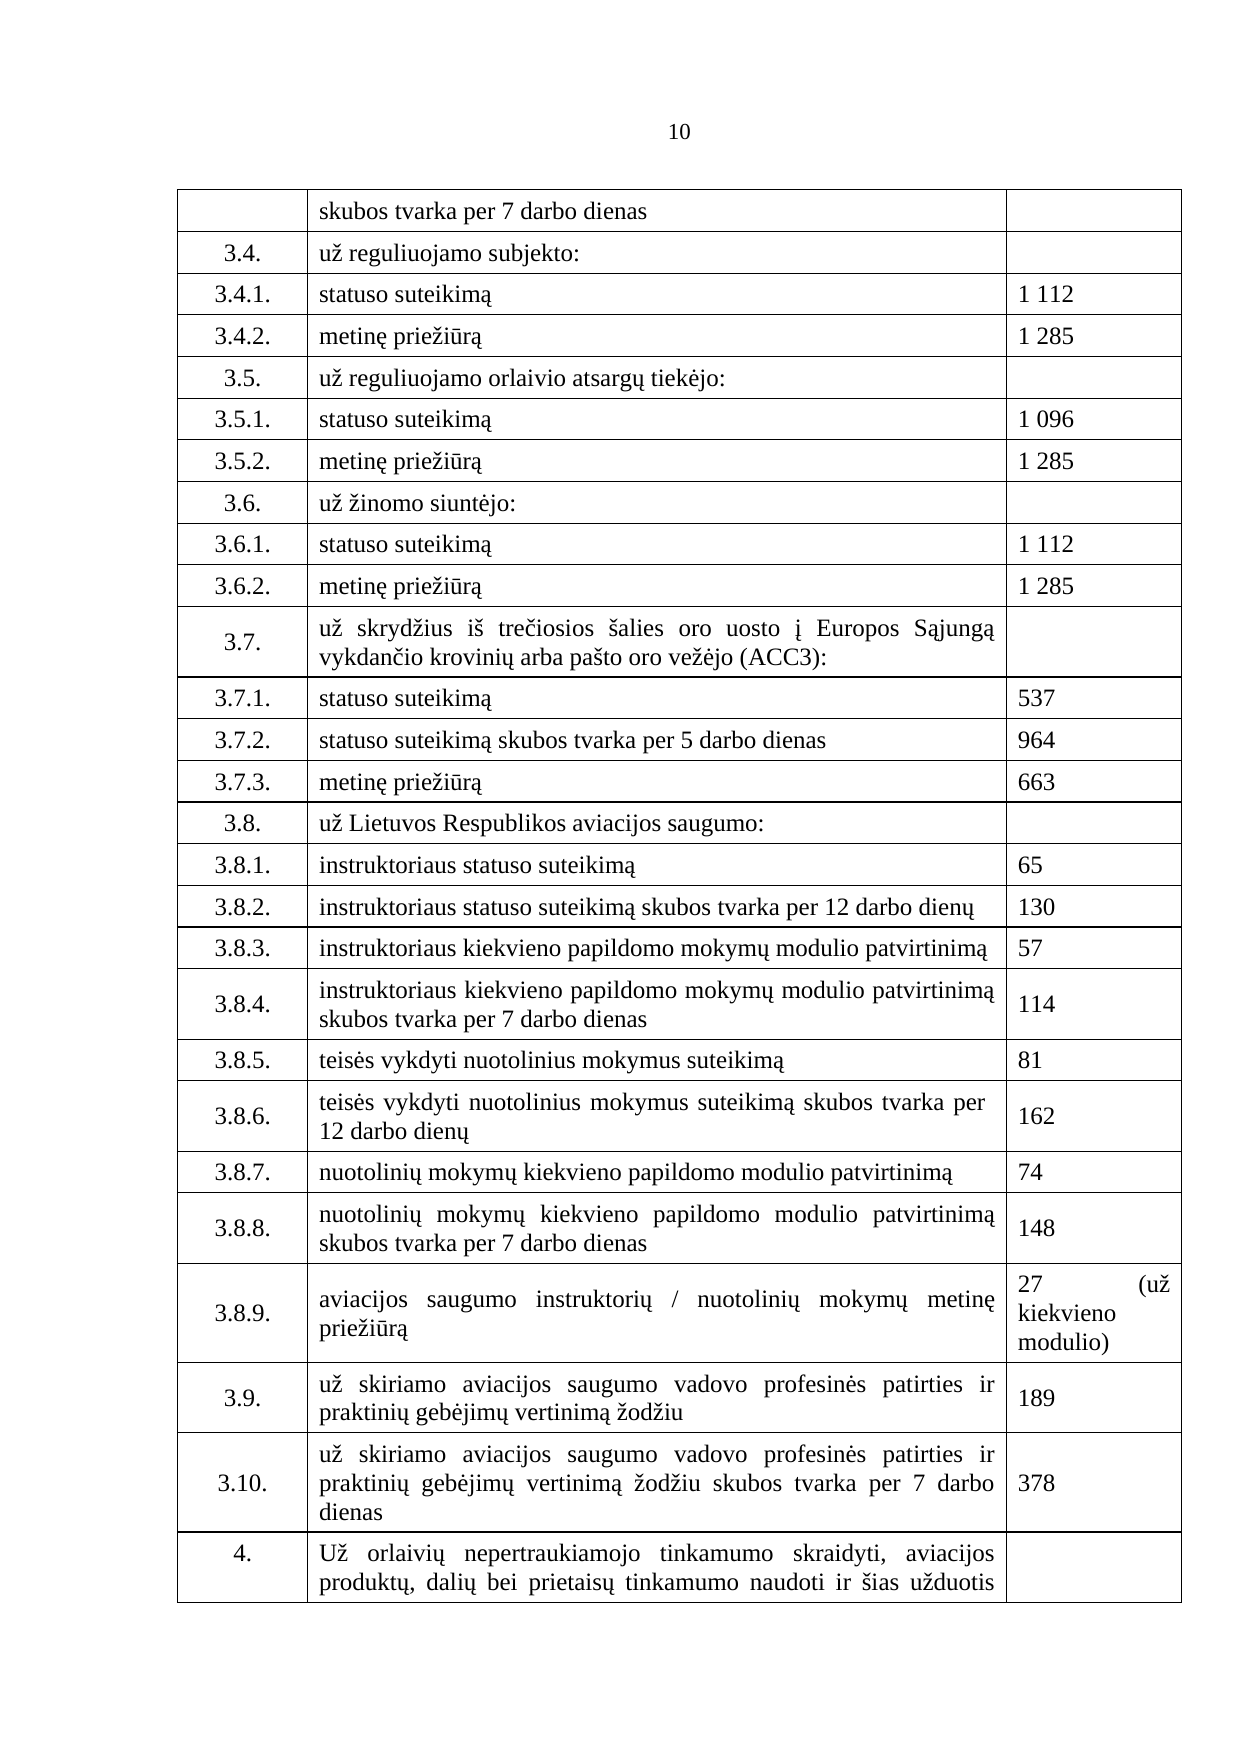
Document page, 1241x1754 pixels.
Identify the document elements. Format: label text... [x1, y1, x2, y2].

table_cell 3.6.1. [178, 524, 307, 564]
table_cell 3.8.7. [178, 1152, 307, 1192]
table_cell 3.8.4. [178, 969, 307, 1038]
table_cell nuotolinių mokymų kiekvieno papildomo modulio patvirtinimą skubos tvarka per 7 darbo dienas [308, 1193, 1006, 1263]
table_cell [1007, 232, 1181, 273]
table_cell 537 [1007, 678, 1181, 718]
table_cell statuso suteikimą skubos tvarka per 5 darbo dienas [308, 719, 1006, 760]
table_cell 3.7.2. [178, 719, 307, 760]
table_cell 189 [1007, 1363, 1181, 1432]
table_cell [1007, 607, 1181, 676]
table_cell 114 [1007, 969, 1181, 1038]
table_cell [1007, 357, 1181, 398]
table_cell 3.8.8. [178, 1193, 307, 1263]
table_cell 3.8. [178, 803, 307, 843]
table_cell statuso suteikimą [308, 274, 1006, 314]
table_cell 3.4.1. [178, 274, 307, 314]
table_cell 1 285 [1007, 315, 1181, 356]
table_cell 130 [1007, 886, 1181, 926]
table_cell 3.8.2. [178, 886, 307, 926]
table_cell instruktoriaus statuso suteikimą [308, 844, 1006, 885]
table_cell nuotolinių mokymų kiekvieno papildomo modulio patvirtinimą [308, 1152, 1006, 1192]
table_cell [1007, 803, 1181, 843]
table_cell teisės vykdyti nuotolinius mokymus suteikimą skubos tvarka per 12 darbo dienų [308, 1081, 1006, 1151]
table_cell statuso suteikimą [308, 524, 1006, 564]
table_cell 1 285 [1007, 440, 1181, 481]
table_cell 3.10. [178, 1433, 307, 1531]
table_cell už Lietuvos Respublikos aviacijos saugumo: [308, 803, 1006, 843]
table_cell metinę priežiūrą [308, 761, 1006, 801]
table_cell metinę priežiūrą [308, 315, 1006, 356]
table_cell 27 (už kiekvieno modulio) [1007, 1264, 1181, 1362]
table_cell 148 [1007, 1193, 1181, 1263]
table_cell 3.8.1. [178, 844, 307, 885]
table_cell 3.5. [178, 357, 307, 398]
table_cell [1007, 1533, 1181, 1602]
table_cell 378 [1007, 1433, 1181, 1531]
table_cell 663 [1007, 761, 1181, 801]
table_cell 1 112 [1007, 524, 1181, 564]
table_cell [1007, 190, 1181, 231]
table_cell 3.4. [178, 232, 307, 273]
table_cell 3.6. [178, 482, 307, 523]
table_cell [178, 190, 307, 231]
table_cell 162 [1007, 1081, 1181, 1151]
table_cell 81 [1007, 1040, 1181, 1080]
table_cell už žinomo siuntėjo: [308, 482, 1006, 523]
table_cell už skiriamo aviacijos saugumo vadovo profesinės patirties ir praktinių gebėjimų vertinimą žodžiu skubos tvarka per 7 darbo dienas [308, 1433, 1006, 1531]
table_cell teisės vykdyti nuotolinius mokymus suteikimą [308, 1040, 1006, 1080]
table_cell 3.8.6. [178, 1081, 307, 1151]
table_cell [1007, 482, 1181, 523]
table_cell instruktoriaus kiekvieno papildomo mokymų modulio patvirtinimą skubos tvarka per 7 darbo dienas [308, 969, 1006, 1038]
table_cell 964 [1007, 719, 1181, 760]
table_cell 3.4.2. [178, 315, 307, 356]
table_cell Už orlaivių nepertraukiamojo tinkamumo skraidyti, aviacijos produktų, dalių bei prietaisų tinkamumo naudoti ir šias užduotis [308, 1533, 1006, 1602]
table_cell už skiriamo aviacijos saugumo vadovo profesinės patirties ir praktinių gebėjimų vertinimą žodžiu [308, 1363, 1006, 1432]
table_cell 57 [1007, 928, 1181, 968]
table_cell 3.5.1. [178, 399, 307, 439]
table_cell statuso suteikimą [308, 399, 1006, 439]
table_cell 3.9. [178, 1363, 307, 1432]
table_cell 1 112 [1007, 274, 1181, 314]
table_cell 3.7.3. [178, 761, 307, 801]
table_cell 3.7. [178, 607, 307, 676]
table_cell skubos tvarka per 7 darbo dienas [308, 190, 1006, 231]
table_cell 3.5.2. [178, 440, 307, 481]
table_cell 3.8.9. [178, 1264, 307, 1362]
table_cell metinę priežiūrą [308, 440, 1006, 481]
table_cell 3.6.2. [178, 565, 307, 606]
table_cell 74 [1007, 1152, 1181, 1192]
table_cell 3.7.1. [178, 678, 307, 718]
table_cell 3.8.5. [178, 1040, 307, 1080]
table_cell už reguliuojamo subjekto: [308, 232, 1006, 273]
table_cell statuso suteikimą [308, 678, 1006, 718]
table_cell instruktoriaus kiekvieno papildomo mokymų modulio patvirtinimą [308, 928, 1006, 968]
table_cell aviacijos saugumo instruktorių / nuotolinių mokymų metinę priežiūrą [308, 1264, 1006, 1362]
table_cell metinę priežiūrą [308, 565, 1006, 606]
table_cell 4. [178, 1533, 307, 1602]
table_cell 1 285 [1007, 565, 1181, 606]
table_cell už skrydžius iš trečiosios šalies oro uosto į Europos Sąjungą vykdančio krovinių arba pašto oro vežėjo (ACC3): [308, 607, 1006, 676]
table_cell 1 096 [1007, 399, 1181, 439]
table_cell 3.8.3. [178, 928, 307, 968]
table_cell instruktoriaus statuso suteikimą skubos tvarka per 12 darbo dienų [308, 886, 1006, 926]
table_cell už reguliuojamo orlaivio atsargų tiekėjo: [308, 357, 1006, 398]
table_cell 65 [1007, 844, 1181, 885]
